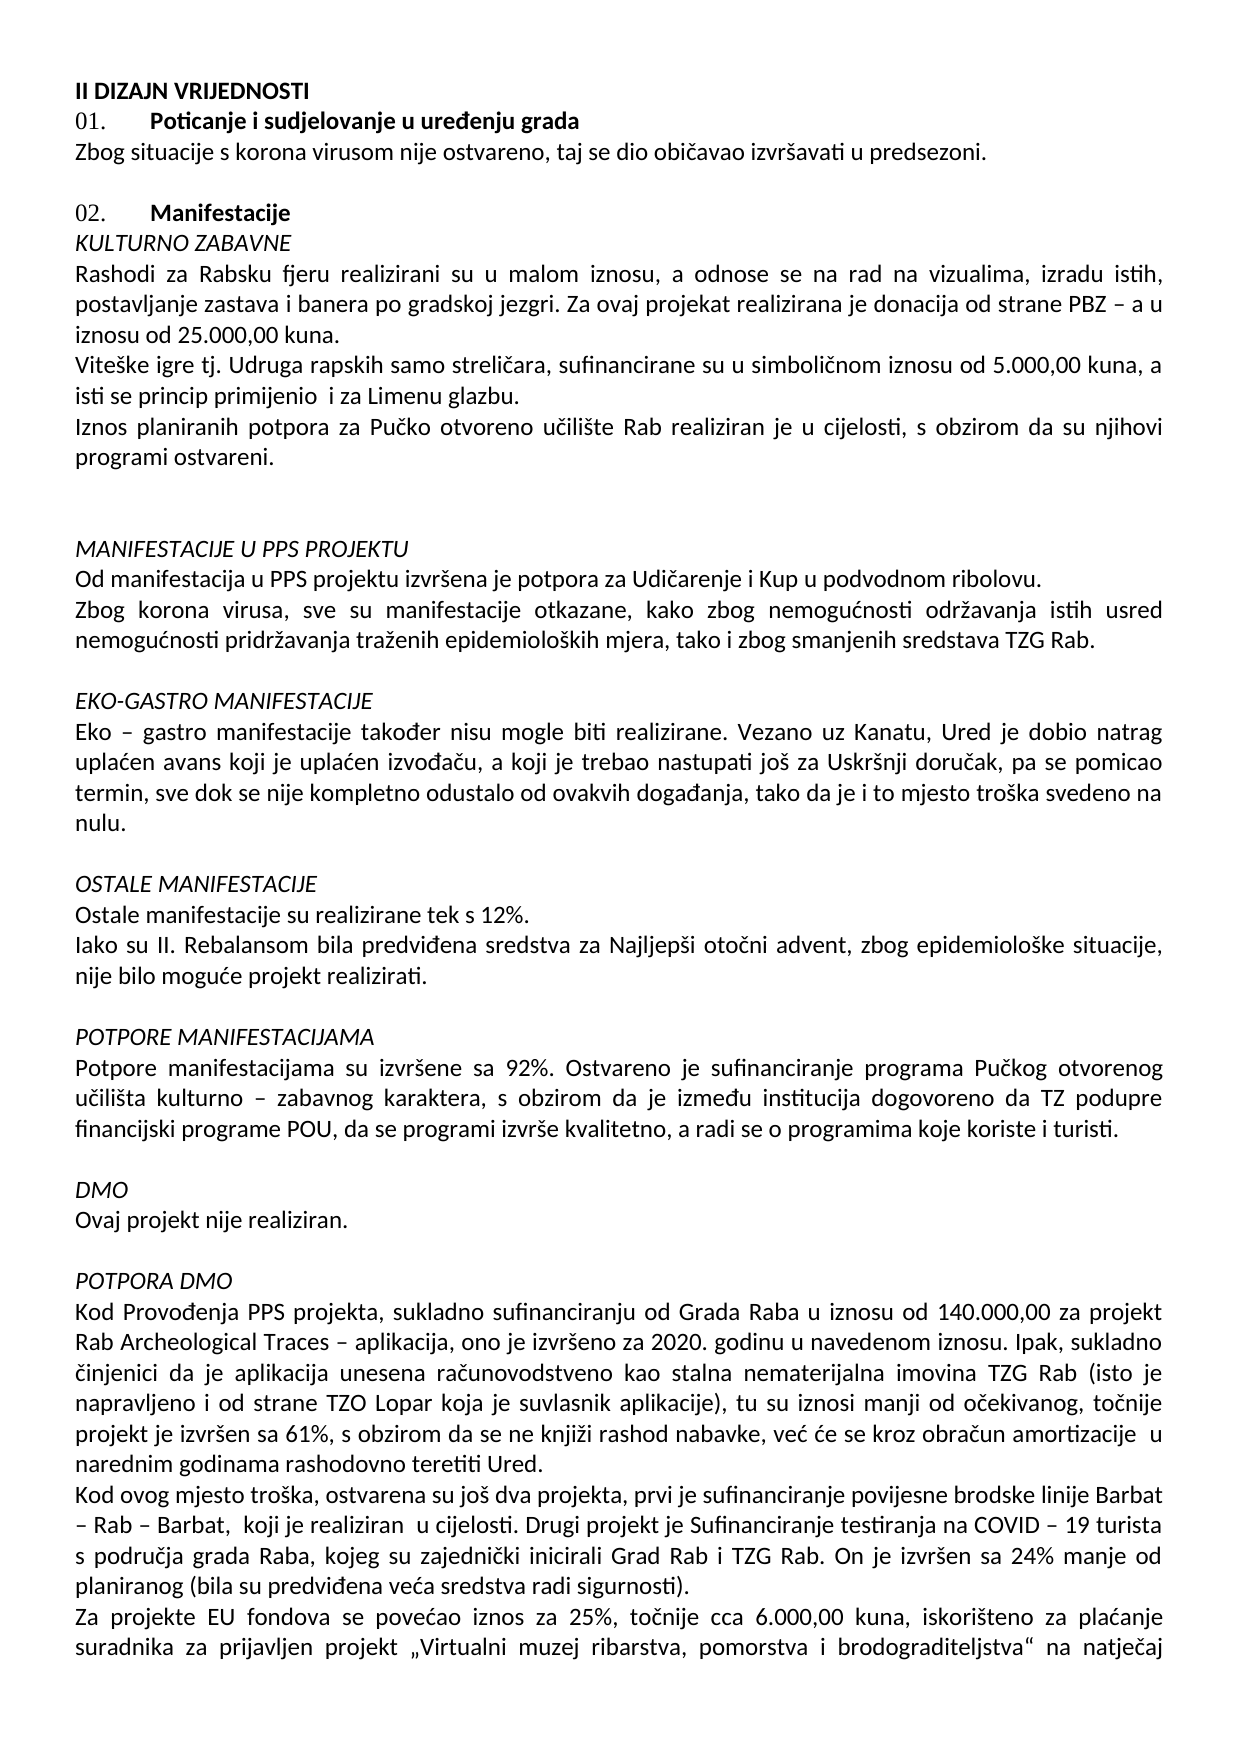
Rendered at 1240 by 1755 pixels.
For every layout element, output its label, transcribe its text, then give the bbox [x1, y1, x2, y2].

text Iznos planiranih potpora za Pučko otvoreno učilište Rab realiziran je u cijelosti, s obzirom da su njihovi programi ostvareni. [75, 411, 1164, 472]
text Kod Provođenja PPS projekta, sukladno sufinanciranju od Grada Raba u iznosu od 140.000,00 za projekt Rab Archeological Traces – aplikacija, ono je izvršeno za 2020. godinu u navedenom iznosu. Ipak, sukladno činjenici da je aplikacija unesena računovodstveno kao stalna nematerijalna imovina TZG Rab (isto je napravljeno i od strane TZO Lopar koja je suvlasnik aplikacije), tu su iznosi manji od očekivanog, točnije projekt je izvršen sa 61%, s obzirom da se ne knjiži rashod nabavke, već će se kroz obračun amortizacije u narednim godinama rashodovno teretiti Ured. [75, 1296, 1164, 1479]
text Ovaj projekt nije realiziran. [75, 1204, 1164, 1235]
text Ostale manifestacije su realizirane tek s 12%. [75, 899, 1164, 929]
text POTPORA DMO [75, 1265, 1164, 1296]
text EKO-GASTRO MANIFESTACIJE [75, 685, 1164, 716]
text OSTALE MANIFESTACIJE [75, 868, 1164, 899]
text KULTURNO ZABAVNE [75, 228, 1164, 258]
text Zbog situacije s korona virusom nije ostvareno, taj se dio običavao izvršavati u predsezoni. [75, 136, 1164, 167]
text Od manifestacija u PPS projektu izvršena je potpora za Udičarenje i Kup u podvodnom ribolovu. [75, 563, 1164, 594]
text II DIZAJN VRIJEDNOSTI [75, 75, 1164, 106]
text Eko – gastro manifestacije također nisu mogle biti realizirane. Vezano uz Kanatu, Ured je dobio natrag uplaćen avans koji je uplaćen izvođaču, a koji je trebao nastupati još za Uskršnji doručak, pa se pomicao termin, sve dok se nije kompletno odustalo od ovakvih događanja, tako da je i to mjesto troška svedeno na nulu. [75, 716, 1164, 838]
text POTPORE MANIFESTACIJAMA [75, 1021, 1164, 1052]
text Zbog korona virusa, sve su manifestacije otkazane, kako zbog nemogućnosti održavanja istih usred nemogućnosti pridržavanja traženih epidemioloških mjera, tako i zbog smanjenih sredstava TZG Rab. [75, 594, 1164, 655]
text Rashodi za Rabsku fjeru realizirani su u malom iznosu, a odnose se na rad na vizualima, izradu istih, postavljanje zastava i banera po gradskoj jezgri. Za ovaj projekat realizirana je donacija od strane PBZ – a u iznosu od 25.000,00 kuna. [75, 258, 1164, 350]
text Za projekte EU fondova se povećao iznos za 25%, točnije cca 6.000,00 kuna, iskorišteno za plaćanje suradnika za prijavljen projekt „Virtualni muzej ribarstva, pomorstva i brodograditeljstva“ na natječaj [75, 1601, 1164, 1662]
list Poticanje i sudjelovanje u uređenju grada [75, 106, 1164, 136]
text DMO [75, 1174, 1164, 1204]
text Kod ovog mjesto troška, ostvarena su još dva projekta, prvi je sufinanciranje povijesne brodske linije Barbat – Rab – Barbat, koji je realiziran u cijelosti. Drugi projekt je Sufinanciranje testiranja na COVID – 19 turista s područja grada Raba, kojeg su zajednički inicirali Grad Rab i TZG Rab. On je izvršen sa 24% manje od planiranog (bila su predviđena veća sredstva radi sigurnosti). [75, 1479, 1164, 1601]
text MANIFESTACIJE U PPS PROJEKTU [75, 533, 1164, 563]
text Iako su II. Rebalansom bila predviđena sredstva za Najljepši otočni advent, zbog epidemiološke situacije, nije bilo moguće projekt realizirati. [75, 929, 1164, 991]
list Manifestacije [75, 197, 1164, 228]
text Viteške igre tj. Udruga rapskih samo streličara, sufinancirane su u simboličnom iznosu od 5.000,00 kuna, a isti se princip primijenio i za Limenu glazbu. [75, 350, 1164, 411]
text Potpore manifestacijama su izvršene sa 92%. Ostvareno je sufinanciranje programa Pučkog otvorenog učilišta kulturno – zabavnog karaktera, s obzirom da je između institucija dogovoreno da TZ podupre financijski programe POU, da se programi izvrše kvalitetno, a radi se o programima koje koriste i turisti. [75, 1052, 1164, 1143]
